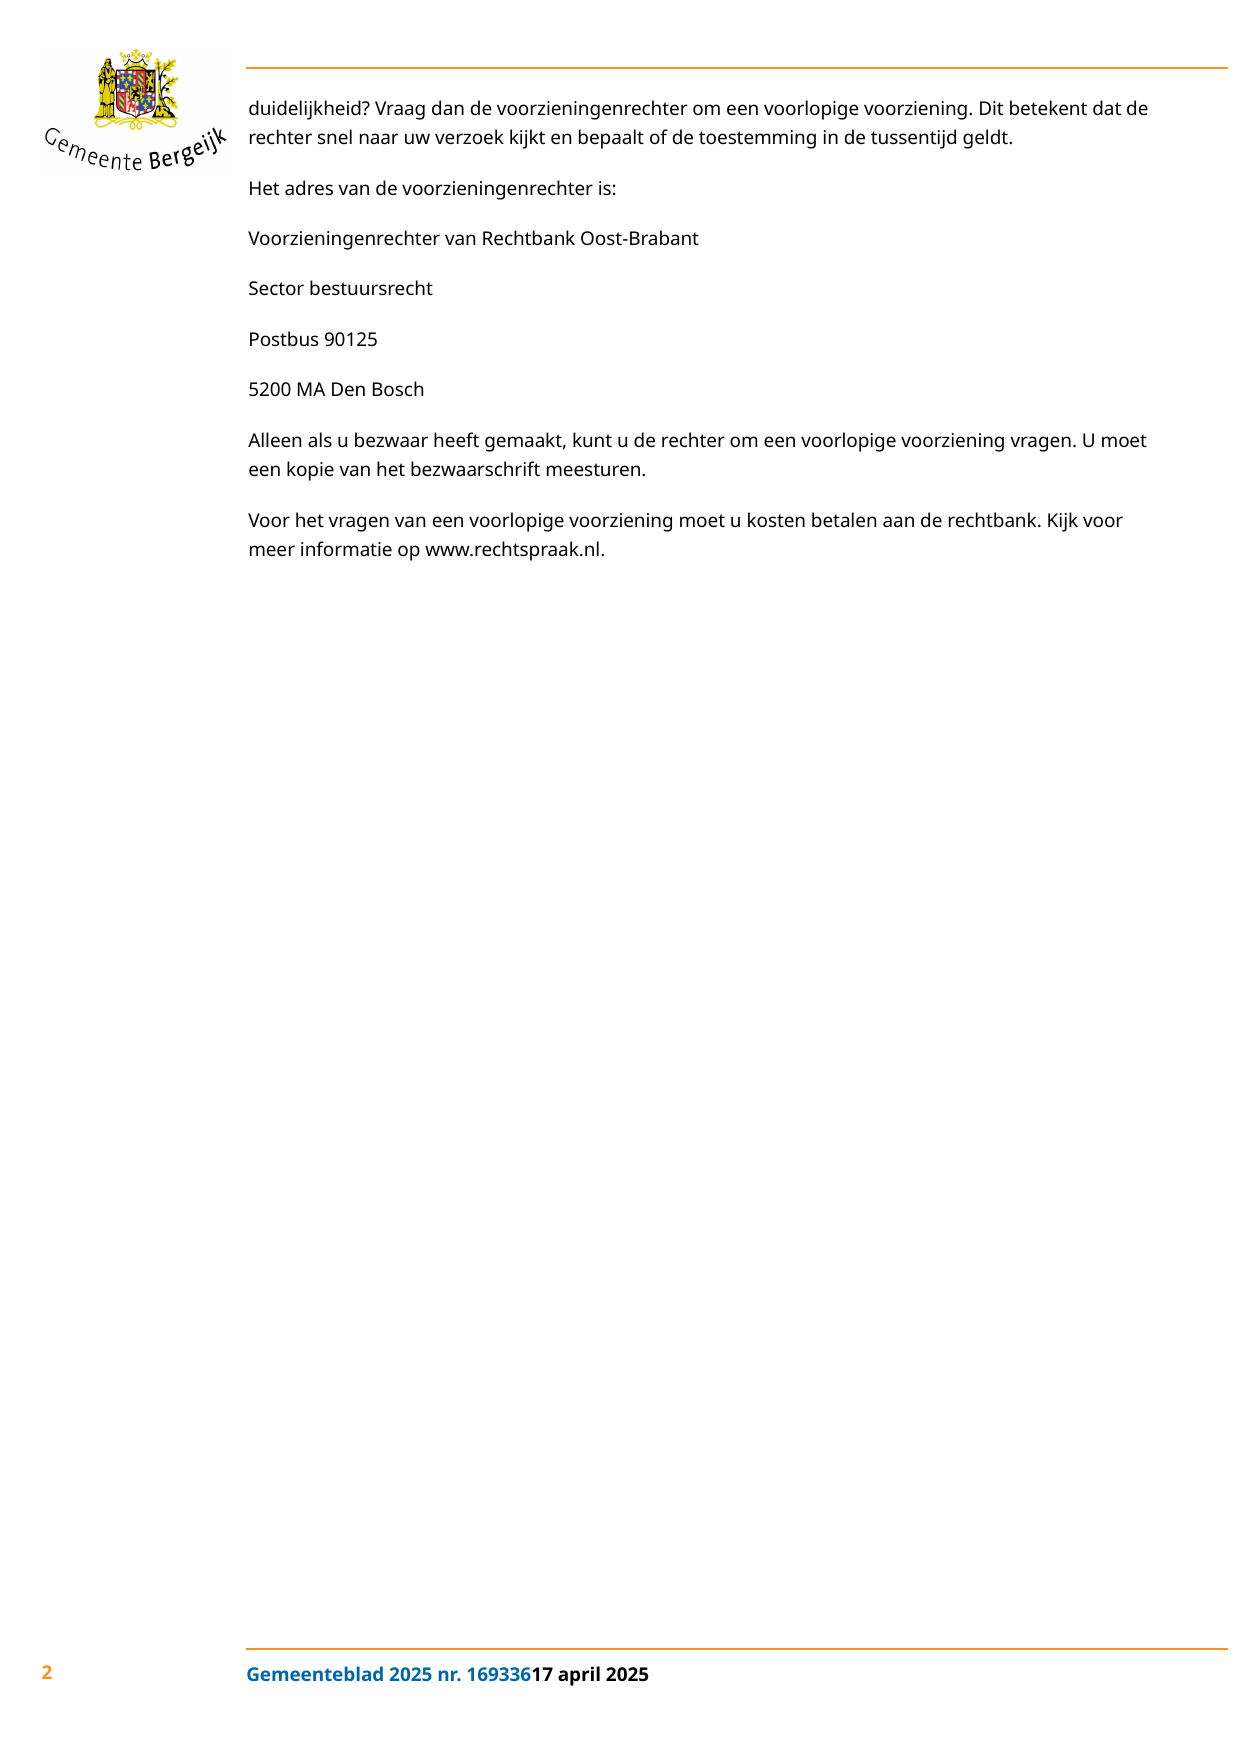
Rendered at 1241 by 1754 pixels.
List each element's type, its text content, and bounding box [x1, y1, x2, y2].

text Voor het vragen van een voorlopige voorziening moet u kosten betalen aan de rechtbank. Kijk voor meer informatie op www.rechtspraak.nl. [248, 507, 1152, 562]
text Voorzieningenrechter van Rechtbank Oost-Brabant [248, 225, 1152, 251]
text Het adres van de voorzieningenrechter is: [248, 175, 1152, 201]
text Alleen als u bezwaar heeft gemaakt, kunt u de rechter om een voorlopige voorziening vragen. U moet een kopie van het bezwaarschrift meesturen. [248, 427, 1152, 482]
text Sector bestuursrecht [248, 276, 1152, 301]
picture [41, 47, 231, 172]
text duidelijkheid? Vraag dan de voorzieningenrechter om een voorlopige voorziening. Dit betekent dat de rechter snel naar uw verzoek kijkt en bepaalt of de toestemming in de tussentijd geldt. [248, 95, 1152, 150]
text 5200 MA Den Bosch [248, 376, 1152, 402]
text Postbus 90125 [248, 326, 1152, 352]
